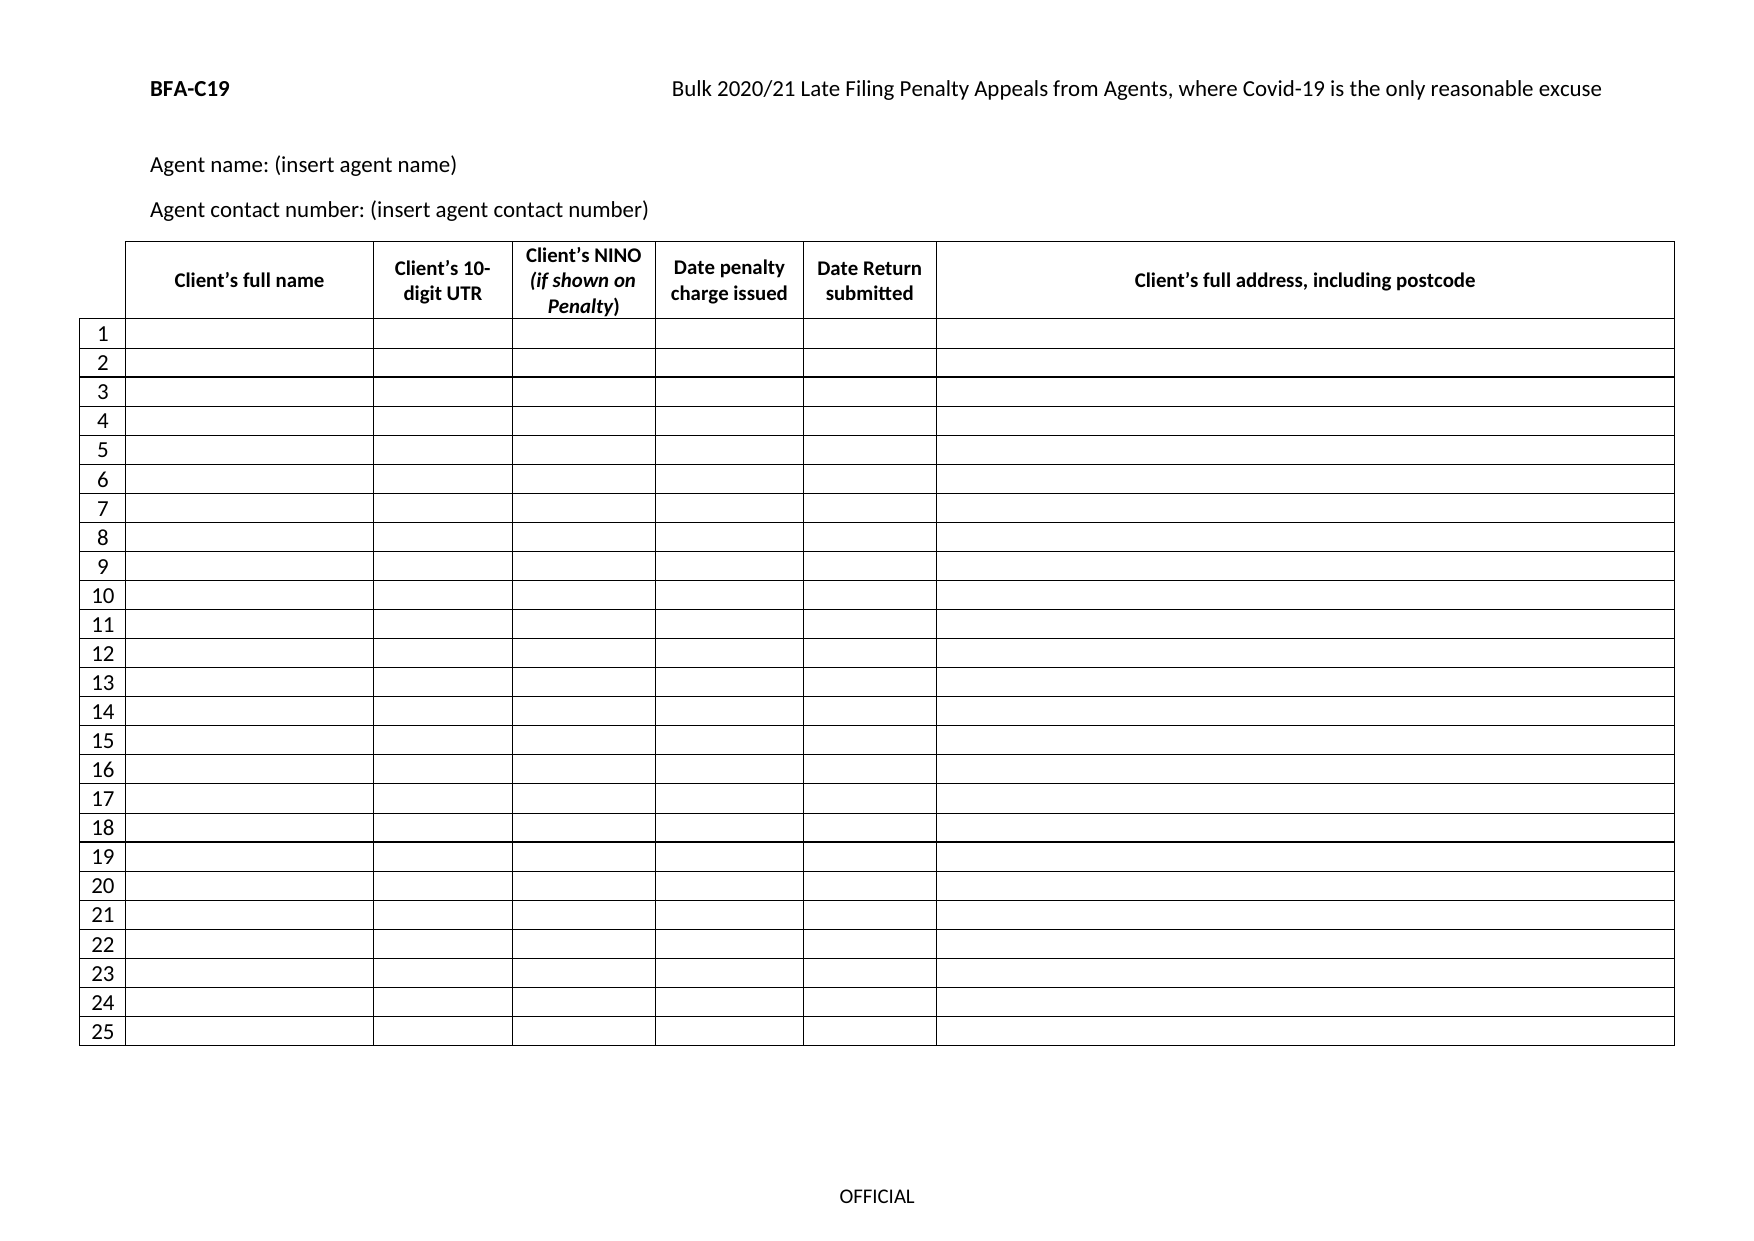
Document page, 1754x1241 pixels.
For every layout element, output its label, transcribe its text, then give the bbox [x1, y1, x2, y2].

table_cell [804, 610, 936, 638]
table_cell [513, 465, 655, 493]
table_header Client’s full name [126, 242, 373, 318]
table_cell [374, 349, 512, 376]
table_cell [937, 959, 1674, 987]
table_cell [513, 726, 655, 754]
table_cell [937, 465, 1674, 493]
table_cell [374, 697, 512, 725]
table_cell [656, 784, 803, 812]
table_cell [374, 988, 512, 1016]
table_header Client’s full address, including postcode [937, 242, 1674, 318]
table_cell [937, 668, 1674, 696]
table_cell [937, 988, 1674, 1016]
table_cell [937, 755, 1674, 783]
table_cell 23 [80, 959, 125, 987]
table_cell [374, 319, 512, 347]
table_cell [937, 436, 1674, 464]
table_cell [656, 930, 803, 958]
table_cell [804, 639, 936, 667]
table_cell [656, 581, 803, 609]
table_cell [374, 523, 512, 551]
table_cell 20 [80, 872, 125, 899]
table_header Date penalty charge issued [656, 242, 803, 318]
table_cell [374, 726, 512, 754]
table_cell [804, 436, 936, 464]
table_cell [937, 407, 1674, 434]
table_header [80, 241, 125, 318]
table_cell [126, 755, 373, 783]
table_cell [804, 523, 936, 551]
table_cell [126, 1017, 373, 1045]
table_cell [804, 378, 936, 406]
table_cell [126, 349, 373, 376]
table_cell [374, 959, 512, 987]
table_cell [804, 755, 936, 783]
table_cell [513, 349, 655, 376]
table_cell 21 [80, 901, 125, 929]
table_cell [656, 552, 803, 580]
table_cell [513, 843, 655, 871]
table_cell [804, 988, 936, 1016]
table_cell [937, 843, 1674, 871]
table_cell [126, 378, 373, 406]
table_cell [374, 407, 512, 434]
table_cell [126, 610, 373, 638]
table_cell 5 [80, 436, 125, 464]
table_cell [513, 930, 655, 958]
table_cell [374, 610, 512, 638]
table_cell [937, 872, 1674, 899]
table_cell [126, 901, 373, 929]
table_cell [937, 1017, 1674, 1045]
table_cell 15 [80, 726, 125, 754]
table_cell 6 [80, 465, 125, 493]
table_cell [804, 901, 936, 929]
table_cell [374, 436, 512, 464]
table_cell [513, 494, 655, 522]
table_cell [656, 959, 803, 987]
table_cell [513, 552, 655, 580]
table_cell [374, 465, 512, 493]
table_cell [656, 668, 803, 696]
table_cell [656, 755, 803, 783]
table_cell 17 [80, 784, 125, 812]
table_cell [656, 1017, 803, 1045]
table_cell [937, 523, 1674, 551]
table_cell [126, 697, 373, 725]
table_cell [513, 378, 655, 406]
table_cell [374, 843, 512, 871]
table_cell [804, 407, 936, 434]
table_cell [374, 872, 512, 899]
table_cell 18 [80, 814, 125, 841]
table_cell [656, 319, 803, 347]
table_cell [374, 930, 512, 958]
table_header Date Return submitted [804, 242, 936, 318]
table_cell [937, 726, 1674, 754]
table_cell [126, 814, 373, 841]
table_cell [126, 319, 373, 347]
table_cell [513, 959, 655, 987]
table_cell [937, 349, 1674, 376]
table_cell [126, 988, 373, 1016]
table_cell [513, 407, 655, 434]
table_cell [513, 436, 655, 464]
table_cell [513, 814, 655, 841]
table_cell [126, 494, 373, 522]
table_header Client’s 10-digit UTR [374, 242, 512, 318]
table_cell [126, 581, 373, 609]
table_cell [374, 378, 512, 406]
table_cell [804, 319, 936, 347]
table_cell [804, 697, 936, 725]
table_cell [937, 610, 1674, 638]
table_cell [126, 784, 373, 812]
table_cell [656, 349, 803, 376]
table_cell [937, 639, 1674, 667]
table_cell [374, 552, 512, 580]
table_cell [374, 784, 512, 812]
table_cell 14 [80, 697, 125, 725]
table_cell [374, 1017, 512, 1045]
table_cell [126, 523, 373, 551]
table_cell 4 [80, 407, 125, 434]
table_cell [804, 930, 936, 958]
table_cell [374, 581, 512, 609]
table_cell 12 [80, 639, 125, 667]
table_cell [804, 581, 936, 609]
table_cell [656, 872, 803, 899]
table_cell [126, 726, 373, 754]
text Agent name: (insert agent name) [150, 150, 1604, 178]
table_cell [804, 872, 936, 899]
table_cell [937, 930, 1674, 958]
table_cell [513, 319, 655, 347]
table_cell 9 [80, 552, 125, 580]
text Agent contact number: (insert agent contact number) [150, 196, 1604, 223]
table_header Client’s NINO (if shown on Penalty) [513, 242, 655, 318]
table_cell [513, 697, 655, 725]
table_cell [126, 668, 373, 696]
table_cell 10 [80, 581, 125, 609]
table_cell [656, 639, 803, 667]
table_cell [126, 436, 373, 464]
table_cell [804, 784, 936, 812]
table_cell [513, 872, 655, 899]
table_cell [937, 319, 1674, 347]
table_cell 3 [80, 378, 125, 406]
table_cell [804, 349, 936, 376]
table_cell [937, 784, 1674, 812]
table_cell [126, 872, 373, 899]
table_cell [513, 1017, 655, 1045]
table_cell [656, 610, 803, 638]
table_cell 2 [80, 349, 125, 376]
table_cell [937, 814, 1674, 841]
table_cell 24 [80, 988, 125, 1016]
table_cell 16 [80, 755, 125, 783]
table_cell [656, 843, 803, 871]
table_cell [656, 465, 803, 493]
table_cell [374, 901, 512, 929]
table_cell [937, 697, 1674, 725]
table_cell [513, 901, 655, 929]
table_cell [126, 930, 373, 958]
table_cell [374, 668, 512, 696]
table_cell [656, 494, 803, 522]
table_cell [656, 901, 803, 929]
table_cell [513, 610, 655, 638]
table_cell [804, 1017, 936, 1045]
table_cell [126, 465, 373, 493]
table_cell 19 [80, 843, 125, 871]
table_cell [513, 581, 655, 609]
table_cell [804, 814, 936, 841]
table_cell [126, 959, 373, 987]
table_cell 7 [80, 494, 125, 522]
table_cell [804, 465, 936, 493]
table_cell [656, 988, 803, 1016]
table_cell 11 [80, 610, 125, 638]
table_cell [937, 581, 1674, 609]
table_cell [656, 814, 803, 841]
table_cell [804, 843, 936, 871]
table_cell [126, 843, 373, 871]
table_cell [374, 639, 512, 667]
table_cell [513, 988, 655, 1016]
table_cell [374, 494, 512, 522]
table_cell [937, 378, 1674, 406]
table_cell 22 [80, 930, 125, 958]
table_cell [656, 726, 803, 754]
table_cell [656, 697, 803, 725]
table_cell 1 [80, 319, 125, 347]
table_cell 8 [80, 523, 125, 551]
table_cell 25 [80, 1017, 125, 1045]
table_cell [804, 959, 936, 987]
table_cell 13 [80, 668, 125, 696]
table_cell [804, 726, 936, 754]
table_cell [126, 639, 373, 667]
table_cell [937, 901, 1674, 929]
table_cell [374, 814, 512, 841]
table_cell [513, 639, 655, 667]
table_cell [126, 407, 373, 434]
table_cell [126, 552, 373, 580]
table_cell [804, 552, 936, 580]
table_cell [656, 407, 803, 434]
table_cell [937, 494, 1674, 522]
table_cell [937, 552, 1674, 580]
table_cell [656, 436, 803, 464]
table_cell [513, 755, 655, 783]
table_cell [513, 668, 655, 696]
table_cell [804, 668, 936, 696]
table_cell [374, 755, 512, 783]
table_cell [656, 523, 803, 551]
table_cell [804, 494, 936, 522]
table_cell [513, 784, 655, 812]
table_cell [513, 523, 655, 551]
table_cell [656, 378, 803, 406]
